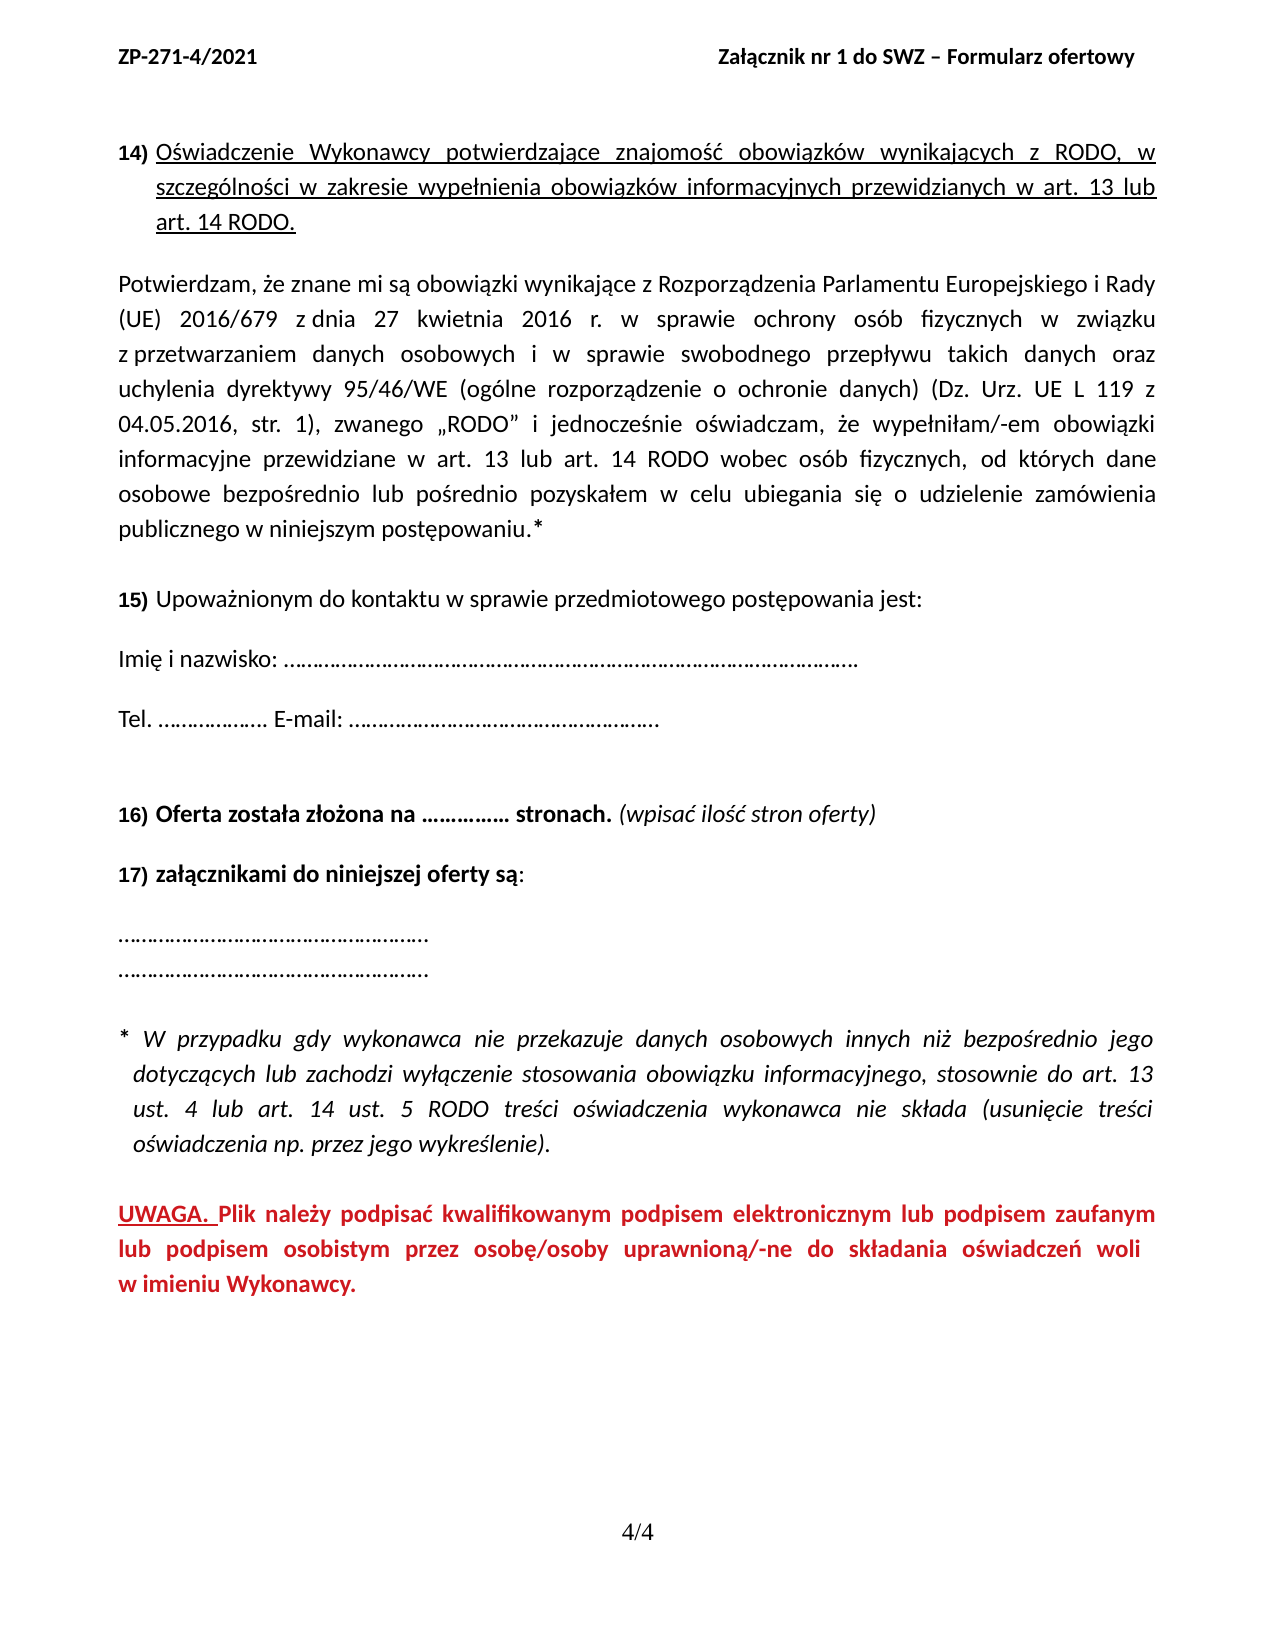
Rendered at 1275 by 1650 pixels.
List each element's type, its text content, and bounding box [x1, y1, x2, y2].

list Upoważnionym do kontaktu w sprawie przedmiotowego postępowania jest: [118, 583, 1157, 614]
text Imię i nazwisko: ………………………………………………………………………………………. [118, 643, 1157, 674]
text ……………………………………………… [118, 918, 1157, 949]
list załącznikami do niniejszej oferty są: [118, 858, 1157, 889]
text UWAGA. Plik należy podpisać kwalifikowanym podpisem elektronicznym lub podpisem zaufanym lub podpisem osobistym przez osobę/osoby uprawnioną/-ne do składania oświadczeń woli w imieniu Wykonawcy. [118, 1198, 1157, 1299]
text Potwierdzam, że znane mi są obowiązki wynikające z Rozporządzenia Parlamentu Europejskiego i Rady (UE) 2016/679 z dnia 27 kwietnia 2016 r. w sprawie ochrony osób fizycznych w związku z przetwarzaniem danych osobowych i w sprawie swobodnego przepływu takich danych oraz uchylenia dyrektywy 95/46/WE (ogólne rozporządzenie o ochronie danych) (Dz. Urz. UE L 119 z 04.05.2016, str. 1), zwanego „RODO” i jednocześnie oświadczam, że wypełniłam/-em obowiązki informacyjne przewidziane w art. 13 lub art. 14 RODO wobec osób fizycznych, od których dane osobowe bezpośrednio lub pośrednio pozyskałem w celu ubiegania się o udzielenie zamówienia publicznego w niniejszym postępowaniu.* [118, 268, 1157, 544]
list Oferta została złożona na …………… stronach. (wpisać ilość stron oferty) [118, 798, 1157, 829]
text ……………………………………………… [118, 953, 1157, 984]
list Oświadczenie Wykonawcy potwierdzające znajomość obowiązków wynikających z RODO, w szczególności w zakresie wypełnienia obowiązków informacyjnych przewidzianych w art. 13 lub art. 14 RODO. [118, 136, 1157, 236]
text Tel. ………………. E-mail: ……………………………………………… [118, 703, 1157, 734]
text * W przypadku gdy wykonawca nie przekazuje danych osobowych innych niż bezpośrednio jego dotyczących lub zachodzi wyłączenie stosowania obowiązku informacyjnego, stosownie do art. 13 ust. 4 lub art. 14 ust. 5 RODO treści oświadczenia wykonawca nie składa (usunięcie treści oświadczenia np. przez jego wykreślenie). [118, 1023, 1157, 1159]
